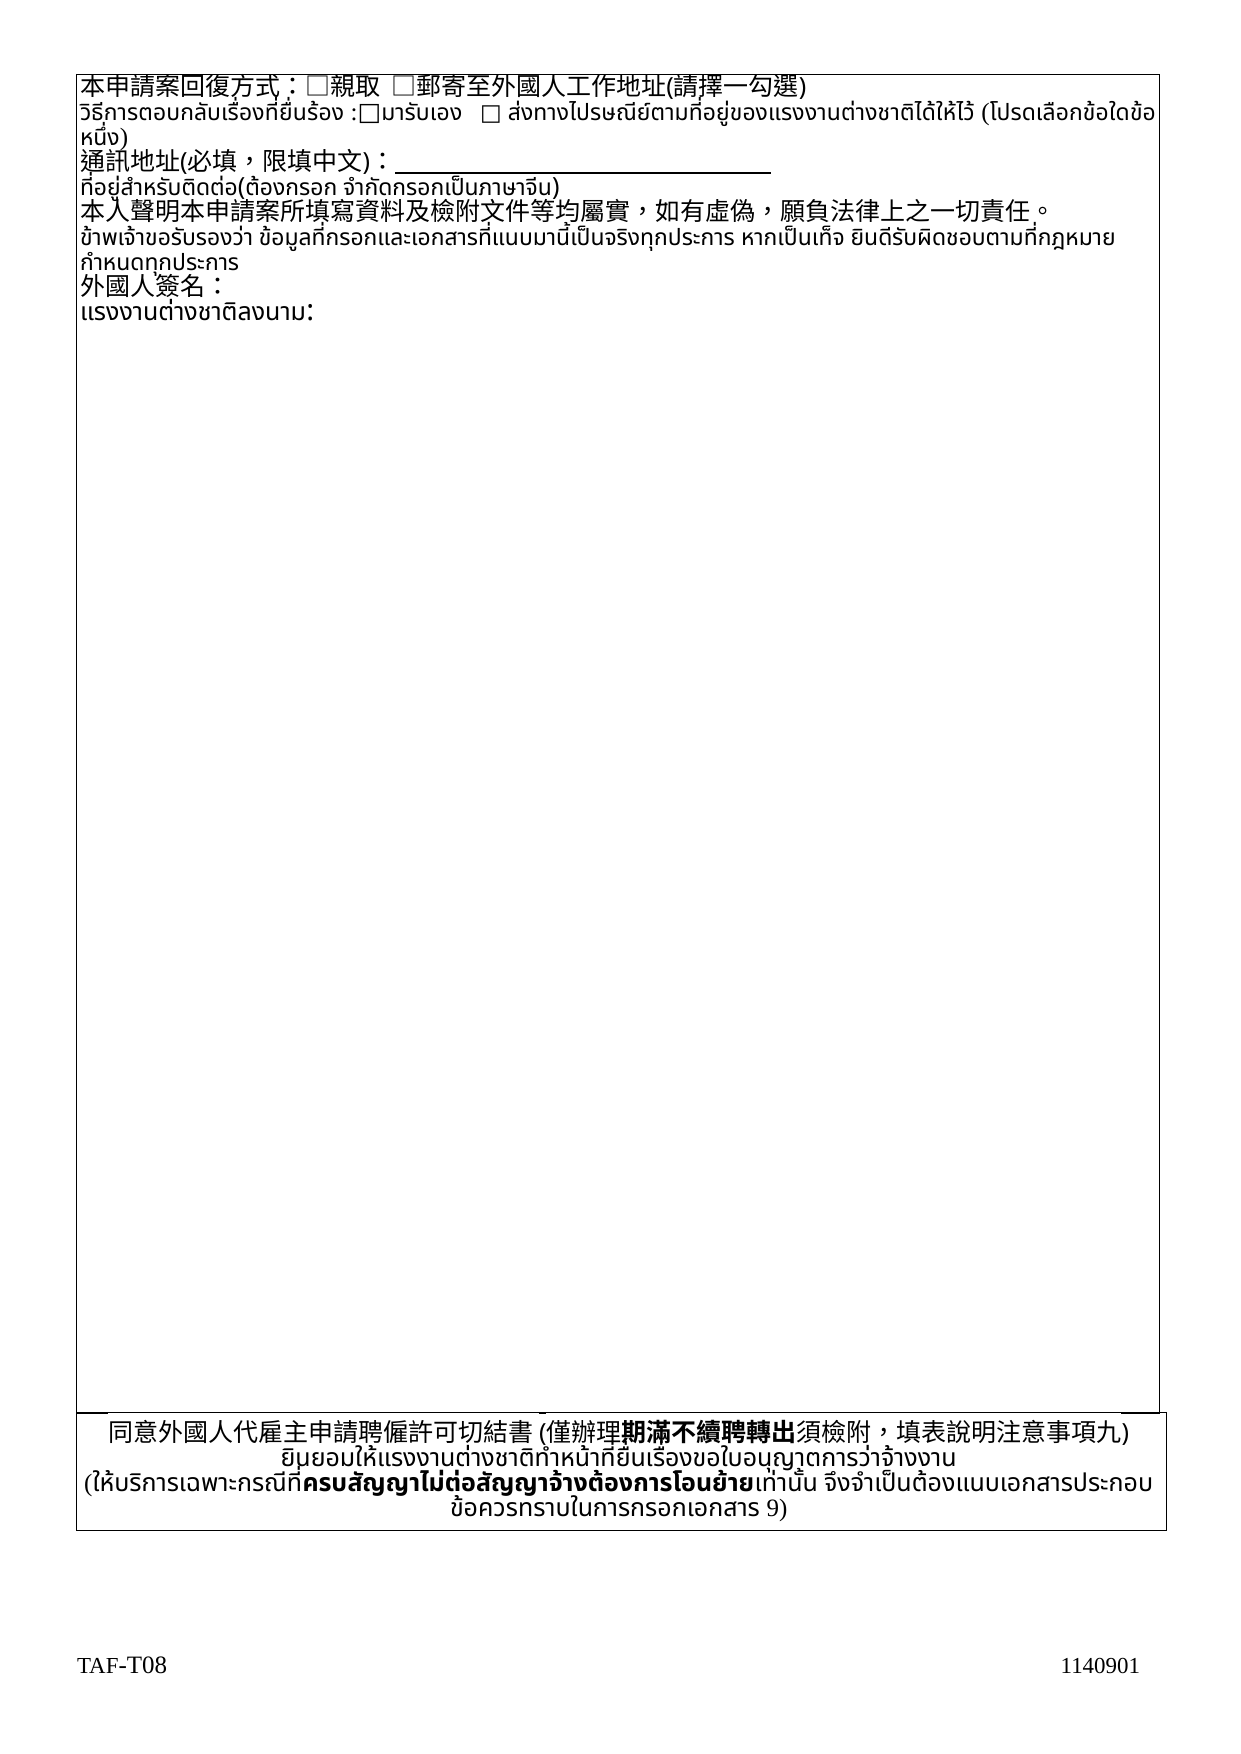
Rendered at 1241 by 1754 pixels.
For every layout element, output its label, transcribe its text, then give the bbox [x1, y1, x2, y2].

table_cell 同意外國人代雇主申請聘僱許可切結書 (僅辦理期滿不續聘轉出須檢附，填表說明注意事項九) ยินยอมให้แรงงานต่างชาติทำหน้าที่ยื่นเรื่องขอใบอนุญาตการว่าจ้างงาน (ให้บริการเฉพาะกรณีที่ครบสัญญาไม่ต่อสัญญาจ้างต้องการโอนย้ายเท่านั้น จึงจำเป็นต้องแนบเอกสารประกอบ ข้อควรทราบในการกรอกเอกสาร 9) [77, 1413, 1166, 1530]
table_cell 本申請案回復方式：□親取 □郵寄至外國人工作地址(請擇一勾選) วิธีการตอบกลับเรื่องที่ยื่นร้อง :□มารับเอง □ ส่งทางไปรษณีย์ตามที่อยู่ของแรงงานต่างชาติได้ให้ไว้ (โปรดเลือกข้อใดข้อหนึ่ง) 通訊地址(必填，限填中文)： ที่อยู่สำหรับติดต่อ(ต้องกรอก จำกัดกรอกเป็นภาษาจีน) 本人聲明本申請案所填寫資料及檢附文件等均屬實，如有虛偽，願負法律上之一切責任。 ข้าพเจ้าขอรับรองว่า ข้อมูลที่กรอกและเอกสารที่แนบมานี้เป็นจริงทุกประการ หากเป็นเท็จ ยินดีรับผิดชอบตามที่กฎหมายกำหนดทุกประการ 外國人簽名： แรงงานต่างชาติลงนาม: [77, 75, 1159, 1412]
table_cell [1160, 74, 1166, 1412]
